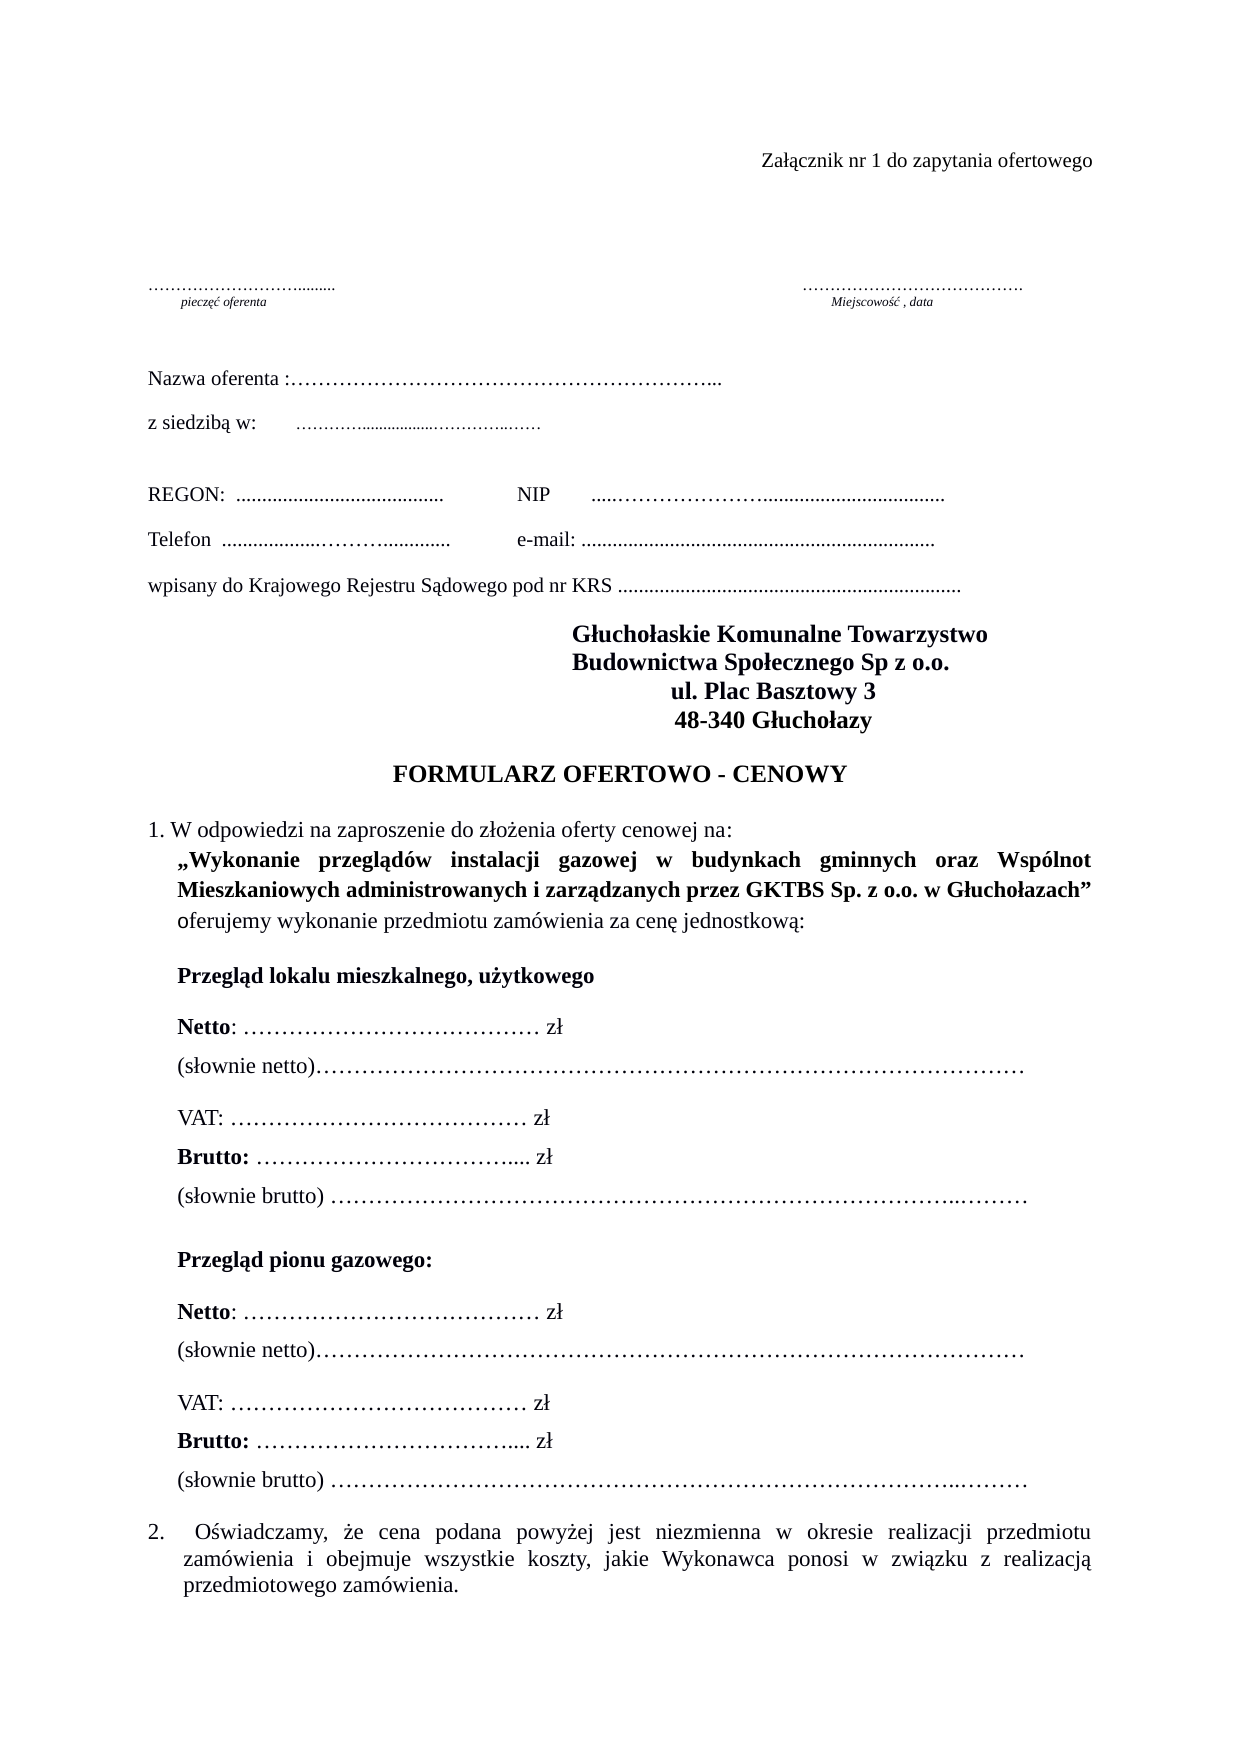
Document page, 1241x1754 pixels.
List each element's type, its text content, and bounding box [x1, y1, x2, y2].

text Nazwa oferenta :……………………………………………………... [148, 365, 1093, 389]
text Brutto: …………………………….... zł [148, 1427, 1093, 1454]
text ul. Plac Basztowy 3 [148, 676, 1093, 705]
subtitle Głuchołaskie Komunalne Towarzystwo [148, 618, 1093, 647]
text wpisany do Krajowego Rejestru Sądowego pod nr KRS .................................................................. [148, 571, 1093, 598]
text „Wykonanie przeglądów instalacji gazowej w budynkach gminnych oraz Wspólnot Mieszkaniowych administrowanych i zarządzanych przez GKTBS Sp. z o.o. w Głuchołazach” oferujemy wykonanie przedmiotu zamówienia za cenę jednostkową: [177, 846, 1093, 933]
text 2. Oświadczamy, że cena podana powyżej jest niezmienna w okresie realizacji przedmiotu zamówienia i obejmuje wszystkie koszty, jakie Wykonawca ponosi w związku z realizacją przedmiotowego zamówienia. [148, 1518, 1093, 1597]
subtitle Załącznik nr 1 do zapytania ofertowego [148, 144, 1093, 173]
subtitle Budownictwa Społecznego Sp z o.o. [148, 647, 1093, 676]
text Netto: ………………………………… zł [148, 1013, 1093, 1040]
subtitle FORMULARZ OFERTOWO - CENOWY [148, 759, 1093, 787]
text VAT: ………………………………… zł [148, 1104, 1093, 1131]
text Przegląd pionu gazowego: [148, 1246, 1093, 1273]
text (słownie netto)………………………………………………………………………………… [148, 1052, 1093, 1078]
text pieczęć oferenta Miejscowość , data [148, 294, 1093, 321]
text (słownie netto)………………………………………………………………………………… [148, 1337, 1093, 1363]
text VAT: ………………………………… zł [148, 1388, 1093, 1415]
text 48-340 Głuchołazy [148, 705, 1093, 734]
text 1. W odpowiedzi na zaproszenie do złożenia oferty cenowej na: [148, 816, 1093, 842]
text Brutto: …………………………….... zł [148, 1143, 1093, 1169]
text Telefon ...................………............. e-mail: .................................................................... [148, 526, 1093, 551]
text (słownie brutto) ………………………………………………………………………..……… [148, 1182, 1093, 1208]
text Przegląd lokalu mieszkalnego, użytkowego [148, 962, 1093, 988]
text z siedzibą w: ………….................…………..…… [148, 410, 1093, 461]
text ………………………......... …………………………………. [148, 275, 1093, 294]
text Netto: ………………………………… zł [148, 1298, 1093, 1324]
text (słownie brutto) ………………………………………………………………………..……… [148, 1466, 1093, 1493]
text REGON: ........................................ NIP .....…………………................................... [148, 482, 1093, 506]
